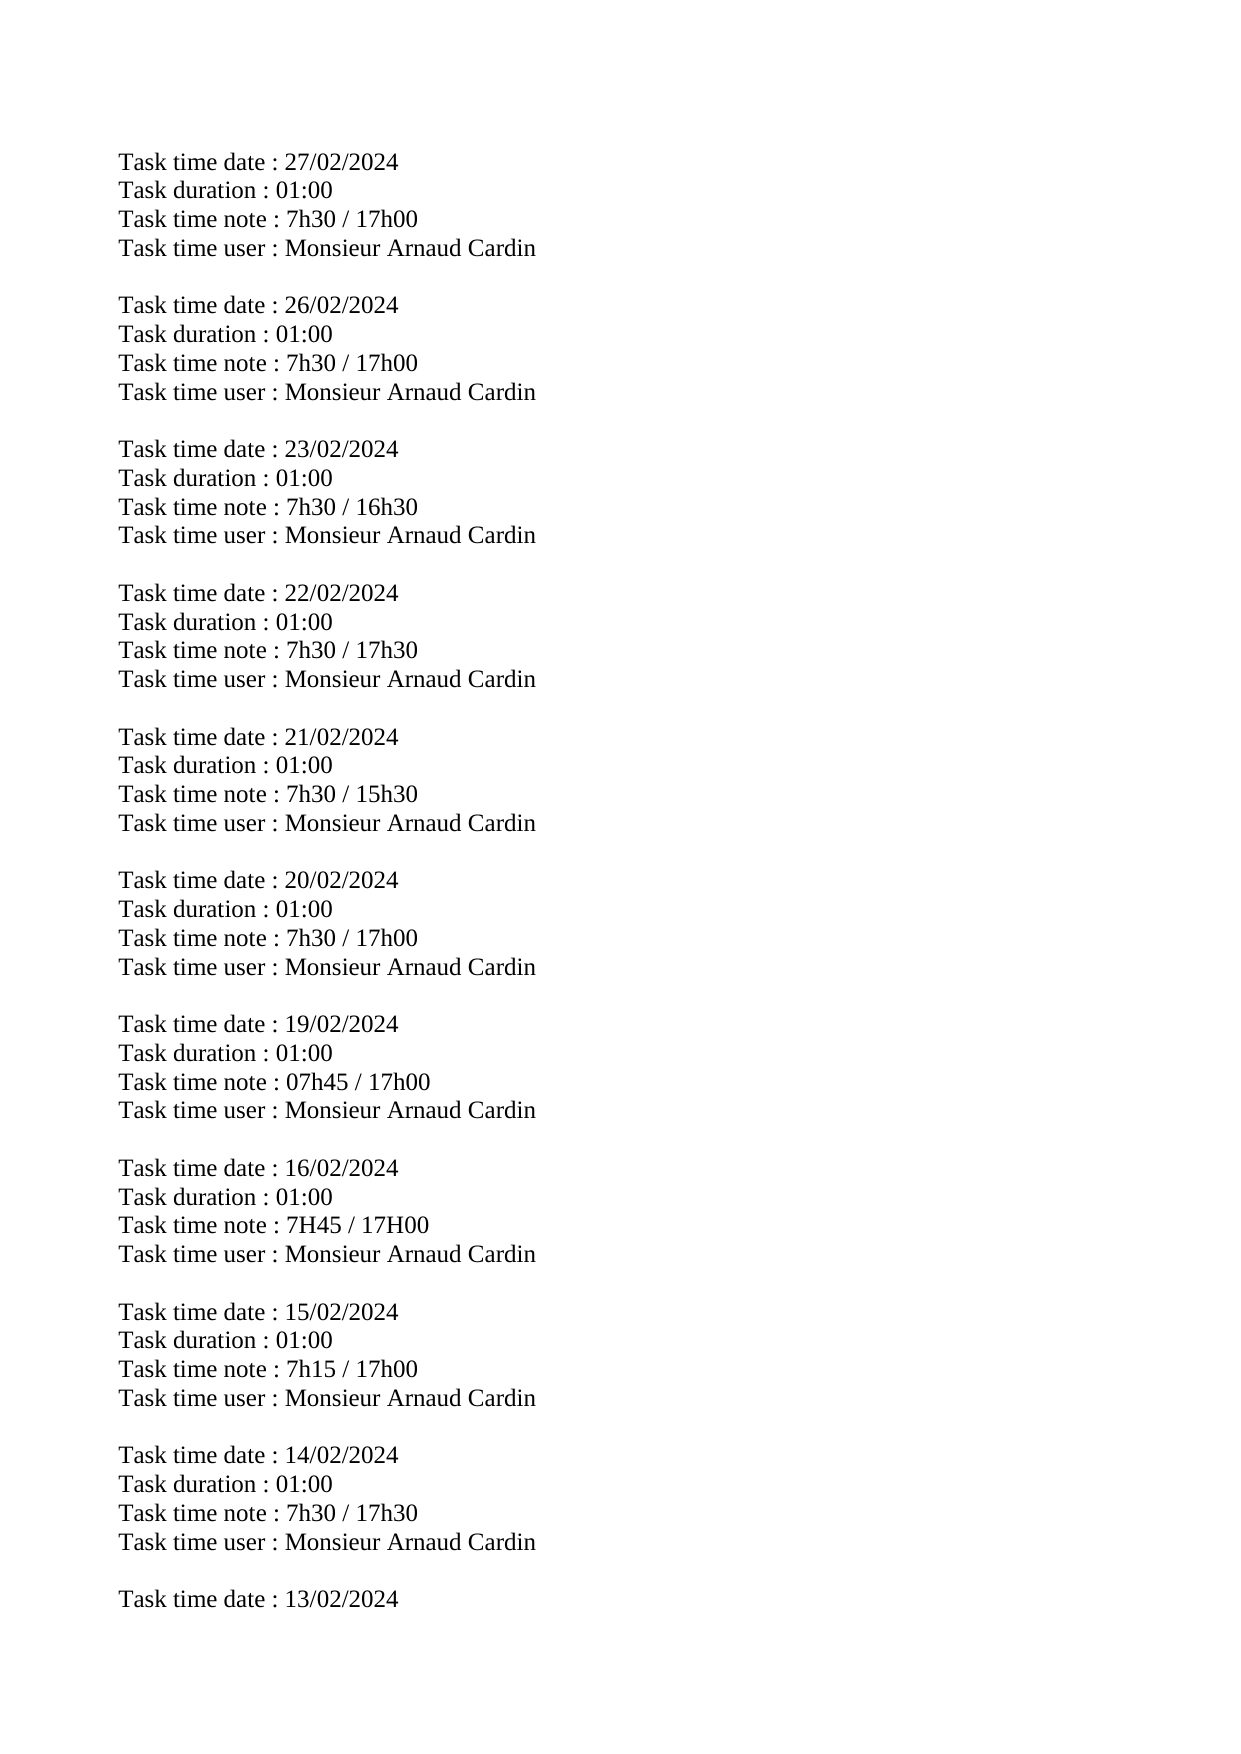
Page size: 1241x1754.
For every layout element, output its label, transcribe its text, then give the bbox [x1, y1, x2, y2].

text Task duration : 01:00 [118, 1182, 1122, 1211]
text Task time date : 19/02/2024 [118, 1009, 1122, 1038]
text Task time user : Monsieur Arnaud Cardin [118, 952, 1122, 981]
text Task time user : Monsieur Arnaud Cardin [118, 1383, 1122, 1412]
text Task time user : Monsieur Arnaud Cardin [118, 1096, 1122, 1124]
text Task time date : 27/02/2024 [118, 147, 1122, 176]
text Task time note : 7h30 / 17h00 [118, 923, 1122, 952]
text Task time date : 15/02/2024 [118, 1297, 1122, 1326]
text Task time date : 22/02/2024 [118, 578, 1122, 607]
text Task duration : 01:00 [118, 463, 1122, 492]
text Task time note : 7h15 / 17h00 [118, 1354, 1122, 1383]
text Task time date : 21/02/2024 [118, 722, 1122, 751]
text Task time user : Monsieur Arnaud Cardin [118, 377, 1122, 406]
text Task time user : Monsieur Arnaud Cardin [118, 1527, 1122, 1556]
text Task duration : 01:00 [118, 607, 1122, 636]
text Task time note : 7h30 / 17h00 [118, 348, 1122, 377]
text Task time date : 13/02/2024 [118, 1584, 1122, 1613]
text Task time date : 14/02/2024 [118, 1441, 1122, 1469]
text Task duration : 01:00 [118, 751, 1122, 779]
text Task time note : 7H45 / 17H00 [118, 1211, 1122, 1239]
text Task duration : 01:00 [118, 319, 1122, 348]
text Task time date : 20/02/2024 [118, 866, 1122, 894]
text Task time date : 16/02/2024 [118, 1153, 1122, 1182]
text Task duration : 01:00 [118, 1038, 1122, 1067]
text Task time note : 7h30 / 15h30 [118, 779, 1122, 808]
text Task time note : 07h45 / 17h00 [118, 1067, 1122, 1096]
text Task time date : 23/02/2024 [118, 434, 1122, 463]
text Task time user : Monsieur Arnaud Cardin [118, 664, 1122, 693]
text Task time note : 7h30 / 17h30 [118, 1498, 1122, 1527]
text Task duration : 01:00 [118, 176, 1122, 204]
text Task duration : 01:00 [118, 894, 1122, 923]
text Task time user : Monsieur Arnaud Cardin [118, 1239, 1122, 1268]
text Task time date : 26/02/2024 [118, 291, 1122, 319]
text Task time note : 7h30 / 17h00 [118, 204, 1122, 233]
text Task time user : Monsieur Arnaud Cardin [118, 521, 1122, 549]
text Task time note : 7h30 / 16h30 [118, 492, 1122, 521]
text Task time user : Monsieur Arnaud Cardin [118, 233, 1122, 262]
text Task time note : 7h30 / 17h30 [118, 636, 1122, 664]
text Task duration : 01:00 [118, 1326, 1122, 1354]
text Task time user : Monsieur Arnaud Cardin [118, 808, 1122, 837]
text Task duration : 01:00 [118, 1469, 1122, 1498]
